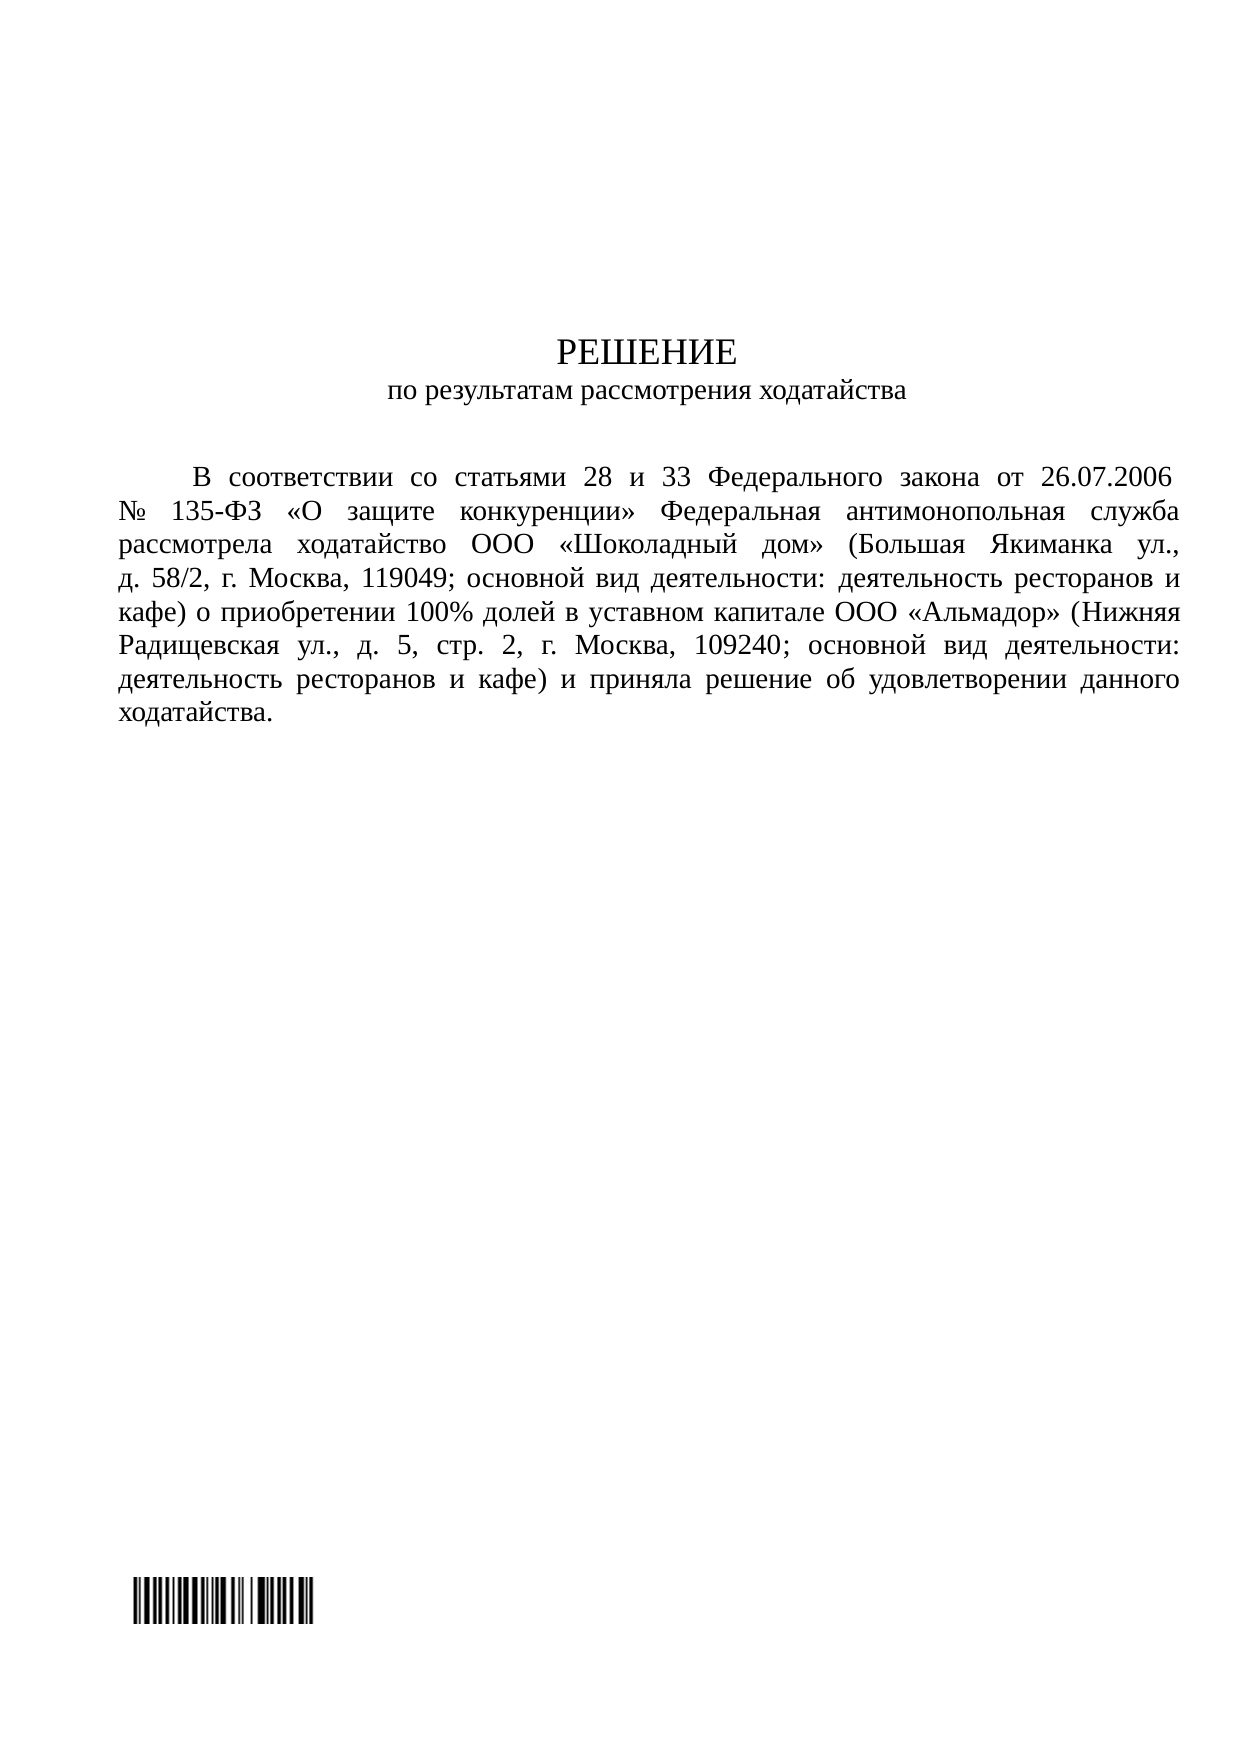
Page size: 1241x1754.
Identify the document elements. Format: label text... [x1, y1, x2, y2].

picture [118, 1577, 331, 1624]
text В соответствии со статьями 28 и 33 Федерального закона от 26.07.2006 № 135-ФЗ «О защите конкуренции» Федеральная антимонопольная служба рассмотрела ходатайство ООО «Шоколадный дом» (Большая Якиманка ул., д. 58/2, г. Москва, 119049; основной вид деятельности: деятельность ресторанов и кафе) о приобретении 100% долей в уставном капитале ООО «Альмадор» (Нижняя Радищевская ул., д. 5, стр. 2, г. Москва, 109240; основной вид деятельности: деятельность ресторанов и кафе) и приняла решение об удовлетворении данного ходатайства. [118, 459, 1181, 728]
subtitle РЕШЕНИЕ [118, 329, 1176, 372]
text по результатам рассмотрения ходатайства [118, 372, 1176, 406]
